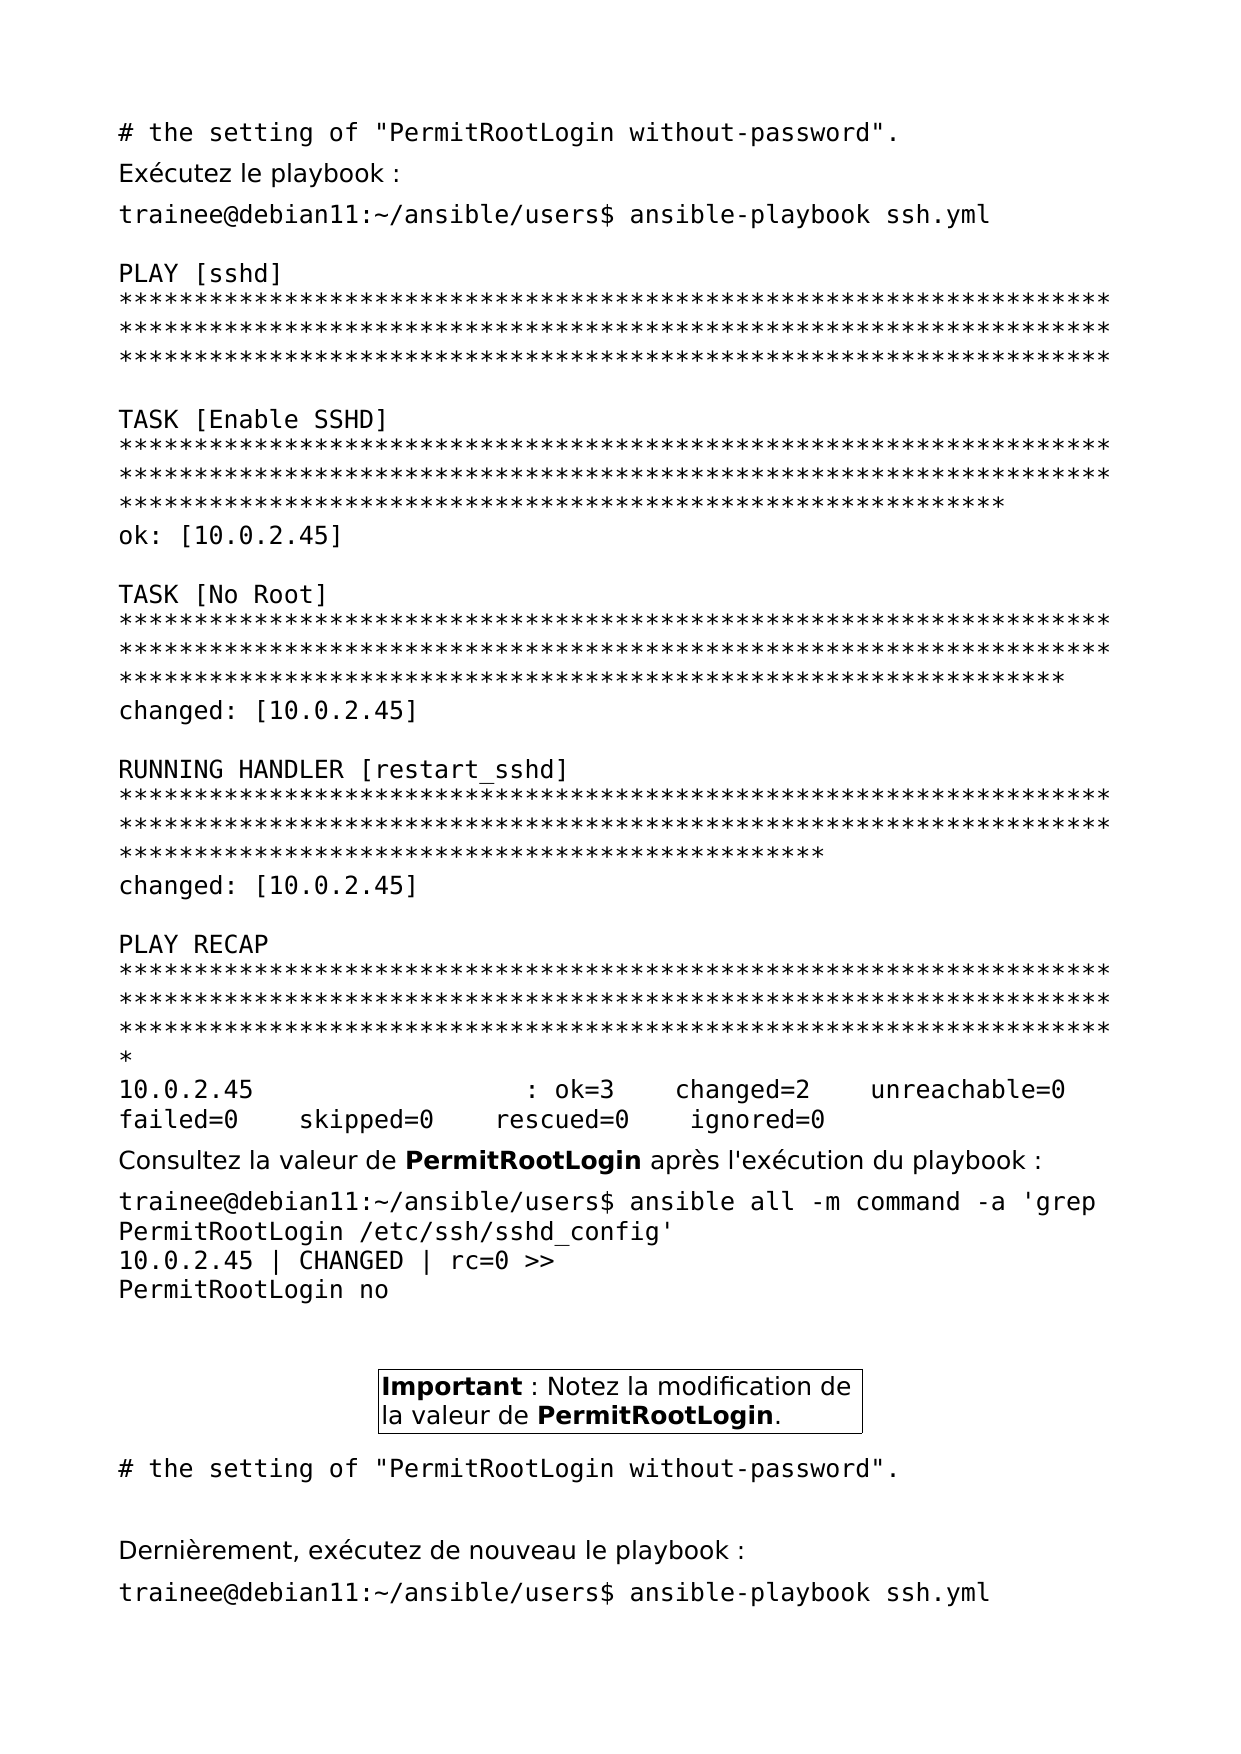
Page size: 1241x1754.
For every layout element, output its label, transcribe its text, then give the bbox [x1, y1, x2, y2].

text Consultez la valeur de PermitRootLogin après l'exécution du playbook : [118, 1146, 1122, 1175]
text # the setting of "PermitRootLogin without-password". [118, 118, 1122, 147]
text Dernièrement, exécutez de nouveau le playbook : [118, 1536, 1122, 1566]
text trainee@debian11:~/ansible/users$ ansible-playbook ssh.yml PLAY [sshd] ****************************************************************************************************************************************************************************************************** TASK [Enable SSHD] *********************************************************************************************************************************************************************************************** ok: [10.0.2.45] TASK [No Root] *************************************************************************************************************************************************************************************************** changed: [10.0.2.45] RUNNING HANDLER [restart_sshd] *********************************************************************************************************************************************************************************** changed: [10.0.2.45] PLAY RECAP ******************************************************************************************************************************************************************************************************* 10.0.2.45 : ok=3 changed=2 unreachable=0 failed=0 skipped=0 rescued=0 ignored=0 [118, 201, 1122, 1134]
text trainee@debian11:~/ansible/users$ ansible-playbook ssh.yml [118, 1578, 1122, 1607]
table_header Important : Notez la modification de la valeur de PermitRootLogin. [379, 1370, 862, 1433]
text trainee@debian11:~/ansible/users$ ansible all -m command -a 'grep PermitRootLogin /etc/ssh/sshd_config' 10.0.2.45 | CHANGED | rc=0 >> PermitRootLogin no # the setting of "PermitRootLogin without-password". [118, 1187, 1122, 1483]
text Exécutez le playbook : [118, 159, 1122, 188]
